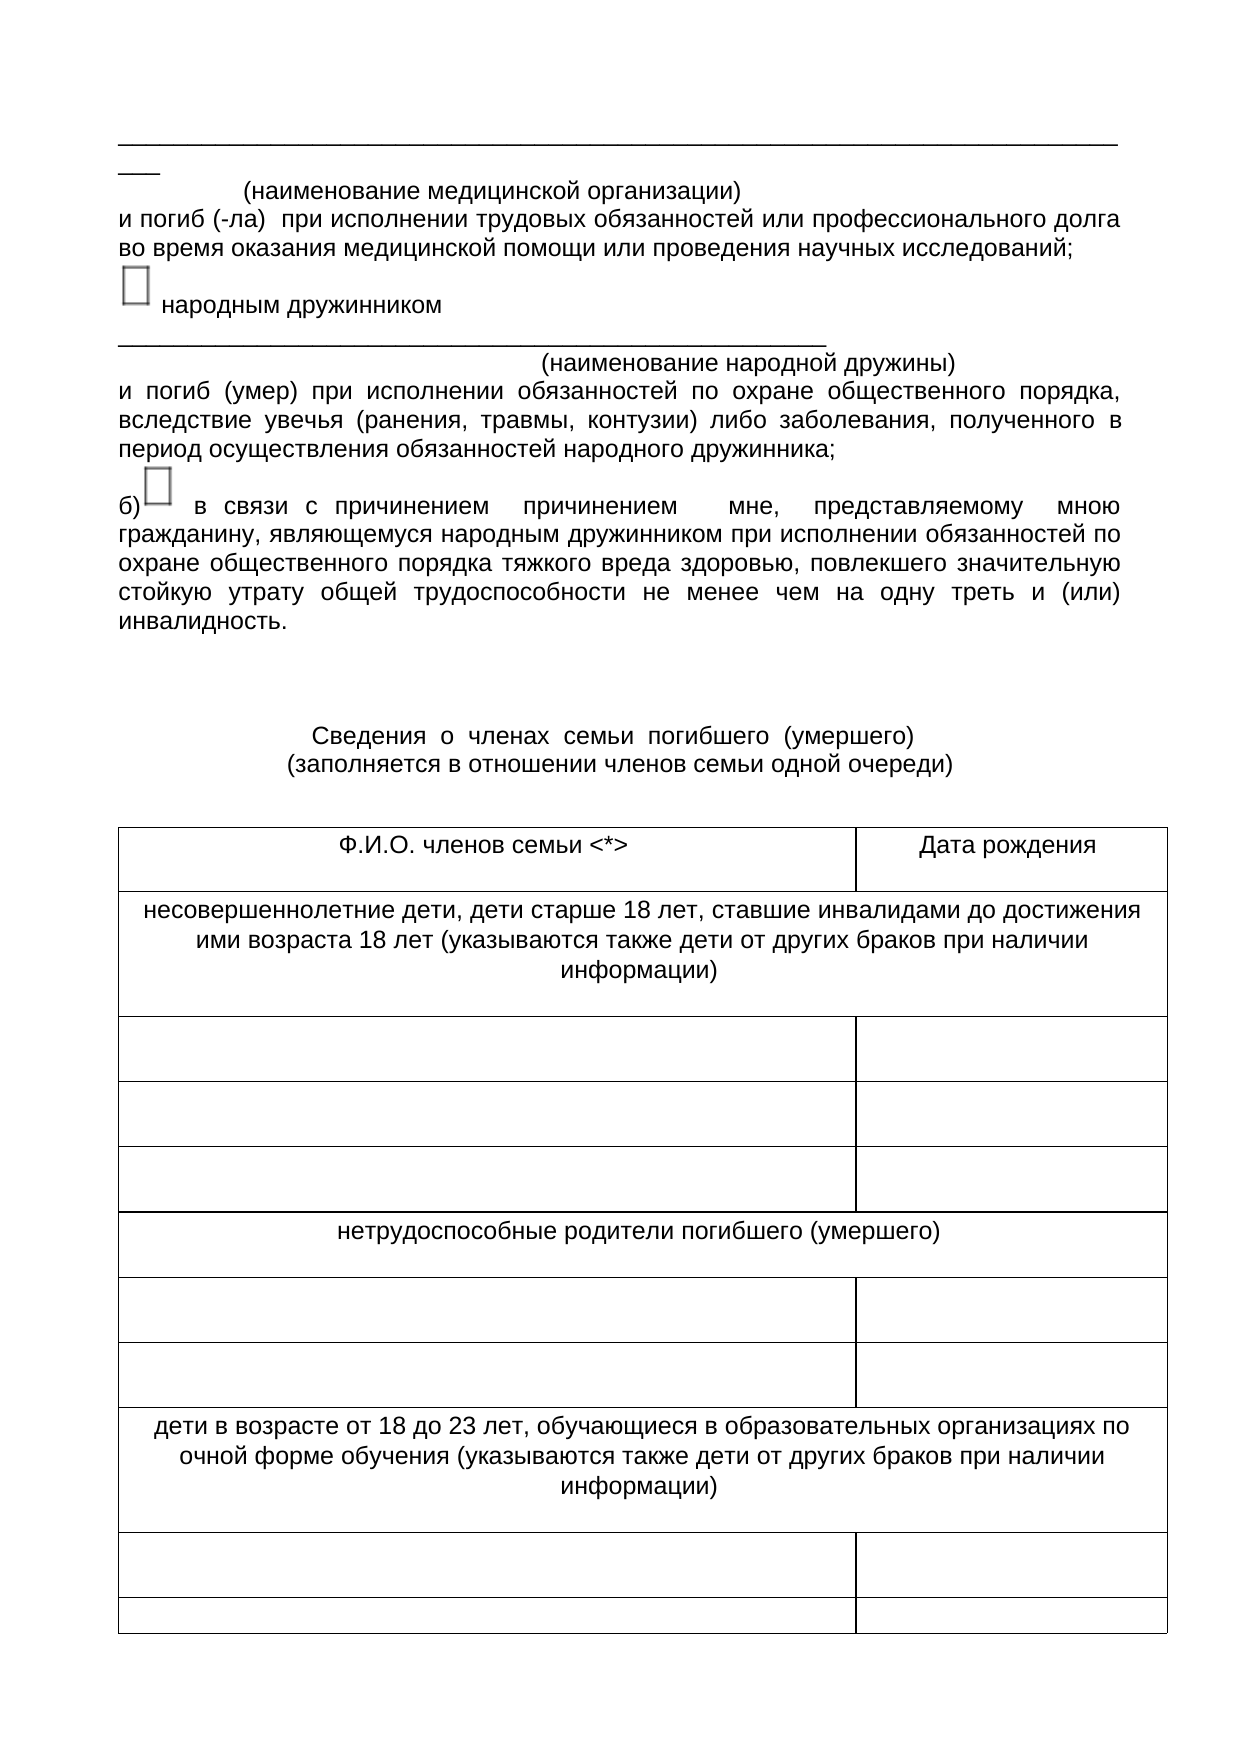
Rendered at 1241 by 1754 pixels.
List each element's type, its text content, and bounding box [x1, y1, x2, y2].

text и погиб (-ла) при исполнении трудовых обязанностей или профессионального долга во время оказания медицинской помощи или проведения научных исследований; [118, 204, 1122, 262]
text (наименование медицинской организации) [118, 176, 1122, 204]
picture [140, 462, 177, 514]
table_header Дата рождения [857, 828, 1167, 891]
table_cell [857, 1082, 1167, 1146]
text народным дружинником ___________________________________________________ [118, 262, 1122, 347]
table_cell [857, 1017, 1167, 1081]
picture [118, 261, 154, 314]
table_cell [119, 1278, 855, 1342]
text и погиб (умер) при исполнении обязанностей по охране общественного порядка, вследствие увечья (ранения, травмы, контузии) либо заболевания, полученного в период осуществления обязанностей народного дружинника; [118, 376, 1122, 462]
table_cell [857, 1278, 1167, 1342]
table_cell [119, 1598, 855, 1633]
table_cell [857, 1598, 1167, 1633]
table_cell [857, 1533, 1167, 1597]
text (наименование народной дружины) [118, 347, 1122, 376]
text б) в связи с причинением причинением мне, представляемому мною гражданину, являющемуся народным дружинником при исполнении обязанностей по охране общественного порядка тяжкого вреда здоровью, повлекшего значительную стойкую утрату общей трудоспособности не менее чем на одну треть и (или) инвалидность. [118, 462, 1122, 634]
text ___________________________________________________________________________ [118, 118, 1122, 176]
text Сведения о членах семьи погибшего (умершего) [118, 721, 1122, 749]
text (заполняется в отношении членов семьи одной очереди) [118, 749, 1122, 778]
table_cell [119, 1533, 855, 1597]
table_cell [119, 1082, 855, 1146]
table_header Ф.И.О. членов семьи <*> [119, 828, 855, 891]
table_cell [119, 1343, 855, 1407]
table_cell [857, 1343, 1167, 1407]
table_cell [119, 1017, 855, 1081]
table_cell несовершеннолетние дети, дети старше 18 лет, ставшие инвалидами до достижения ими возраста 18 лет (указываются также дети от других браков при наличии информации) [119, 892, 1167, 1016]
table_cell [857, 1147, 1167, 1211]
table_cell дети в возрасте от 18 до 23 лет, обучающиеся в образовательных организациях по очной форме обучения (указываются также дети от других браков при наличии информации) [119, 1408, 1167, 1532]
table_cell [119, 1147, 855, 1211]
table_cell нетрудоспособные родители погибшего (умершего) [119, 1213, 1167, 1277]
